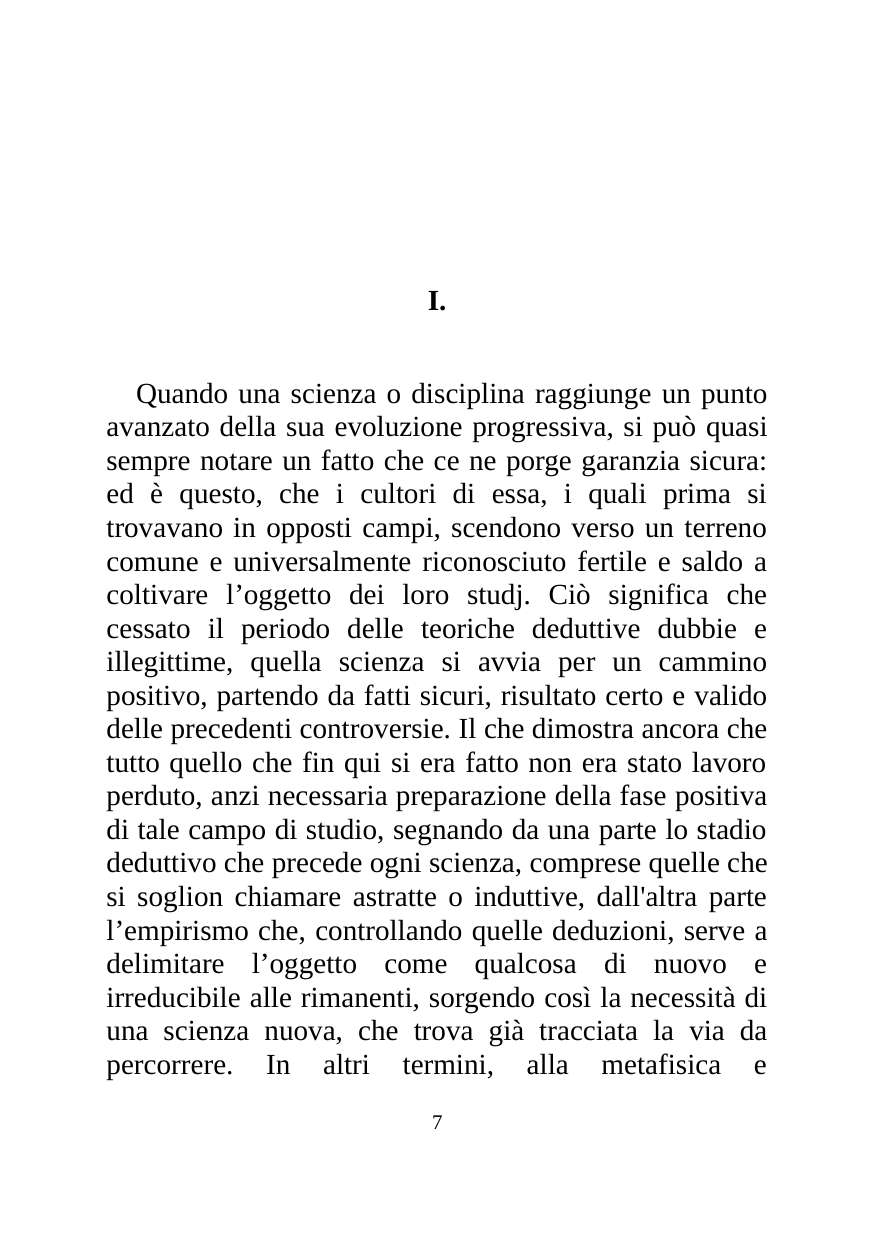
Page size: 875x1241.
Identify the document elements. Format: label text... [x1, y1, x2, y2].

subtitle I. [106, 283, 768, 317]
text Quando una scienza o disciplina raggiunge un punto avanzato della sua evoluzione progressiva, si può quasi sempre notare un fatto che ce ne porge garanzia sicura: ed è questo, che i cultori di essa, i quali prima si trovavano in opposti campi, scendono verso un terreno comune e universalmente riconosciuto fertile e saldo a coltivare l’oggetto dei loro studj. Ciò significa che cessato il periodo delle teoriche deduttive dubbie e illegittime, quella scienza si avvia per un cammino positivo, partendo da fatti sicuri, risultato certo e valido delle precedenti controversie. Il che dimostra ancora che tutto quello che fin qui si era fatto non era stato lavoro perduto, anzi necessaria preparazione della fase positiva di tale campo di studio, segnando da una parte lo stadio deduttivo che precede ogni scienza, comprese quelle che si soglion chiamare astratte o induttive, dall'altra parte l’empirismo che, controllando quelle deduzioni, serve a delimitare l’oggetto come qualcosa di nuovo e irreducibile alle rimanenti, sorgendo così la necessità di una scienza nuova, che trova già tracciata la via da percorrere. In altri termini, alla metafisica e [106, 376, 768, 1080]
